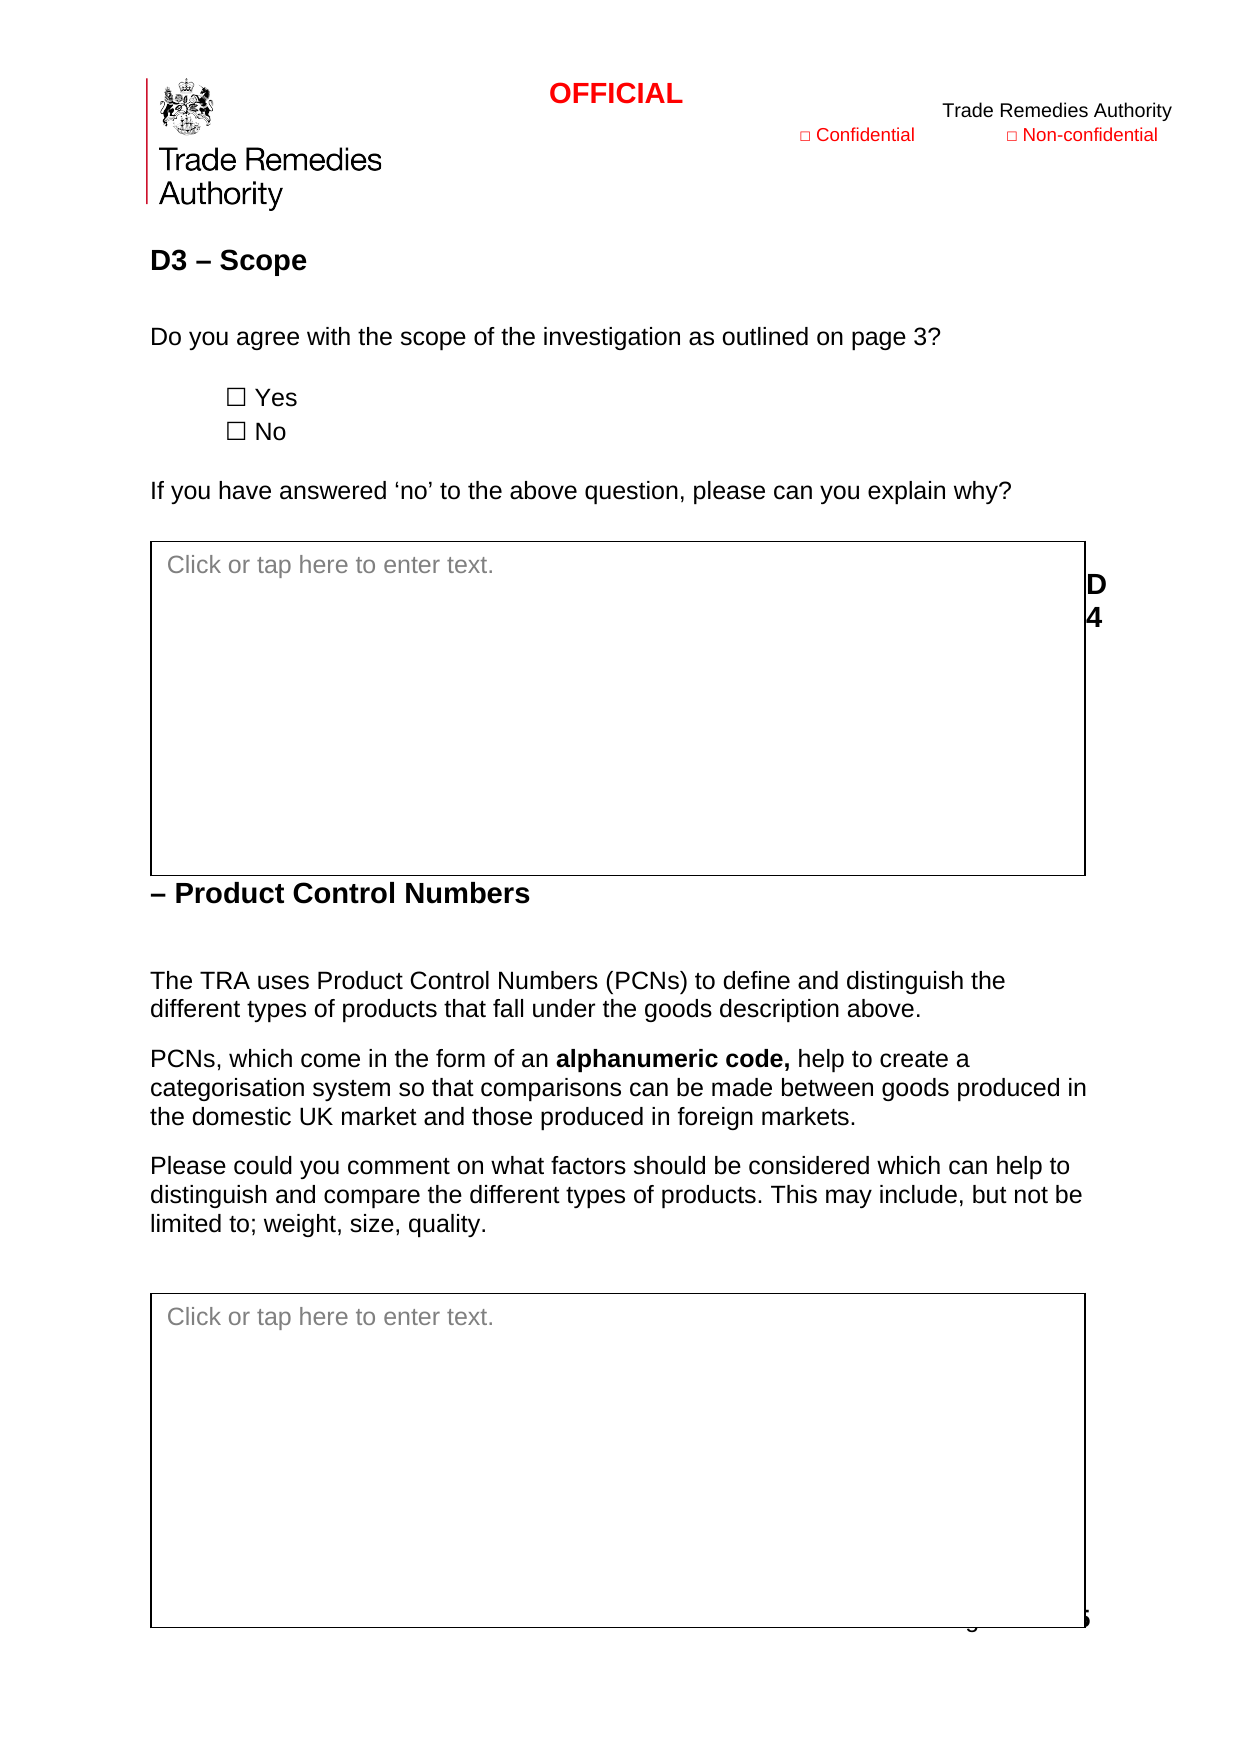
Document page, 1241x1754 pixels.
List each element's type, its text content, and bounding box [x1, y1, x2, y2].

text Do you agree with the scope of the investigation as outlined on page 3? [150, 322, 1090, 351]
text PCNs, which come in the form of an alphanumeric code, help to create a categorisation system so that comparisons can be made between goods produced in the domestic UK market and those produced in foreign markets. [150, 1044, 1090, 1130]
text Click or tap here to enter text. [167, 1302, 1069, 1331]
text If you have answered ‘no’ to the above question, please can you explain why? [150, 476, 1090, 505]
text ☐ No [225, 413, 1090, 447]
subtitle D3 – Scope [150, 243, 1090, 276]
subtitle D4 – Product Control Numbers [150, 623, 1090, 910]
text The TRA uses Product Control Numbers (PCNs) to define and distinguish the different types of products that fall under the goods description above. [150, 966, 1090, 1023]
text Please could you comment on what factors should be considered which can help to distinguish and compare the different types of products. This may include, but not be limited to; weight, size, quality. [150, 1151, 1090, 1237]
text Click or tap here to enter text. [167, 549, 1069, 578]
text ☐ Yes [225, 379, 1090, 413]
